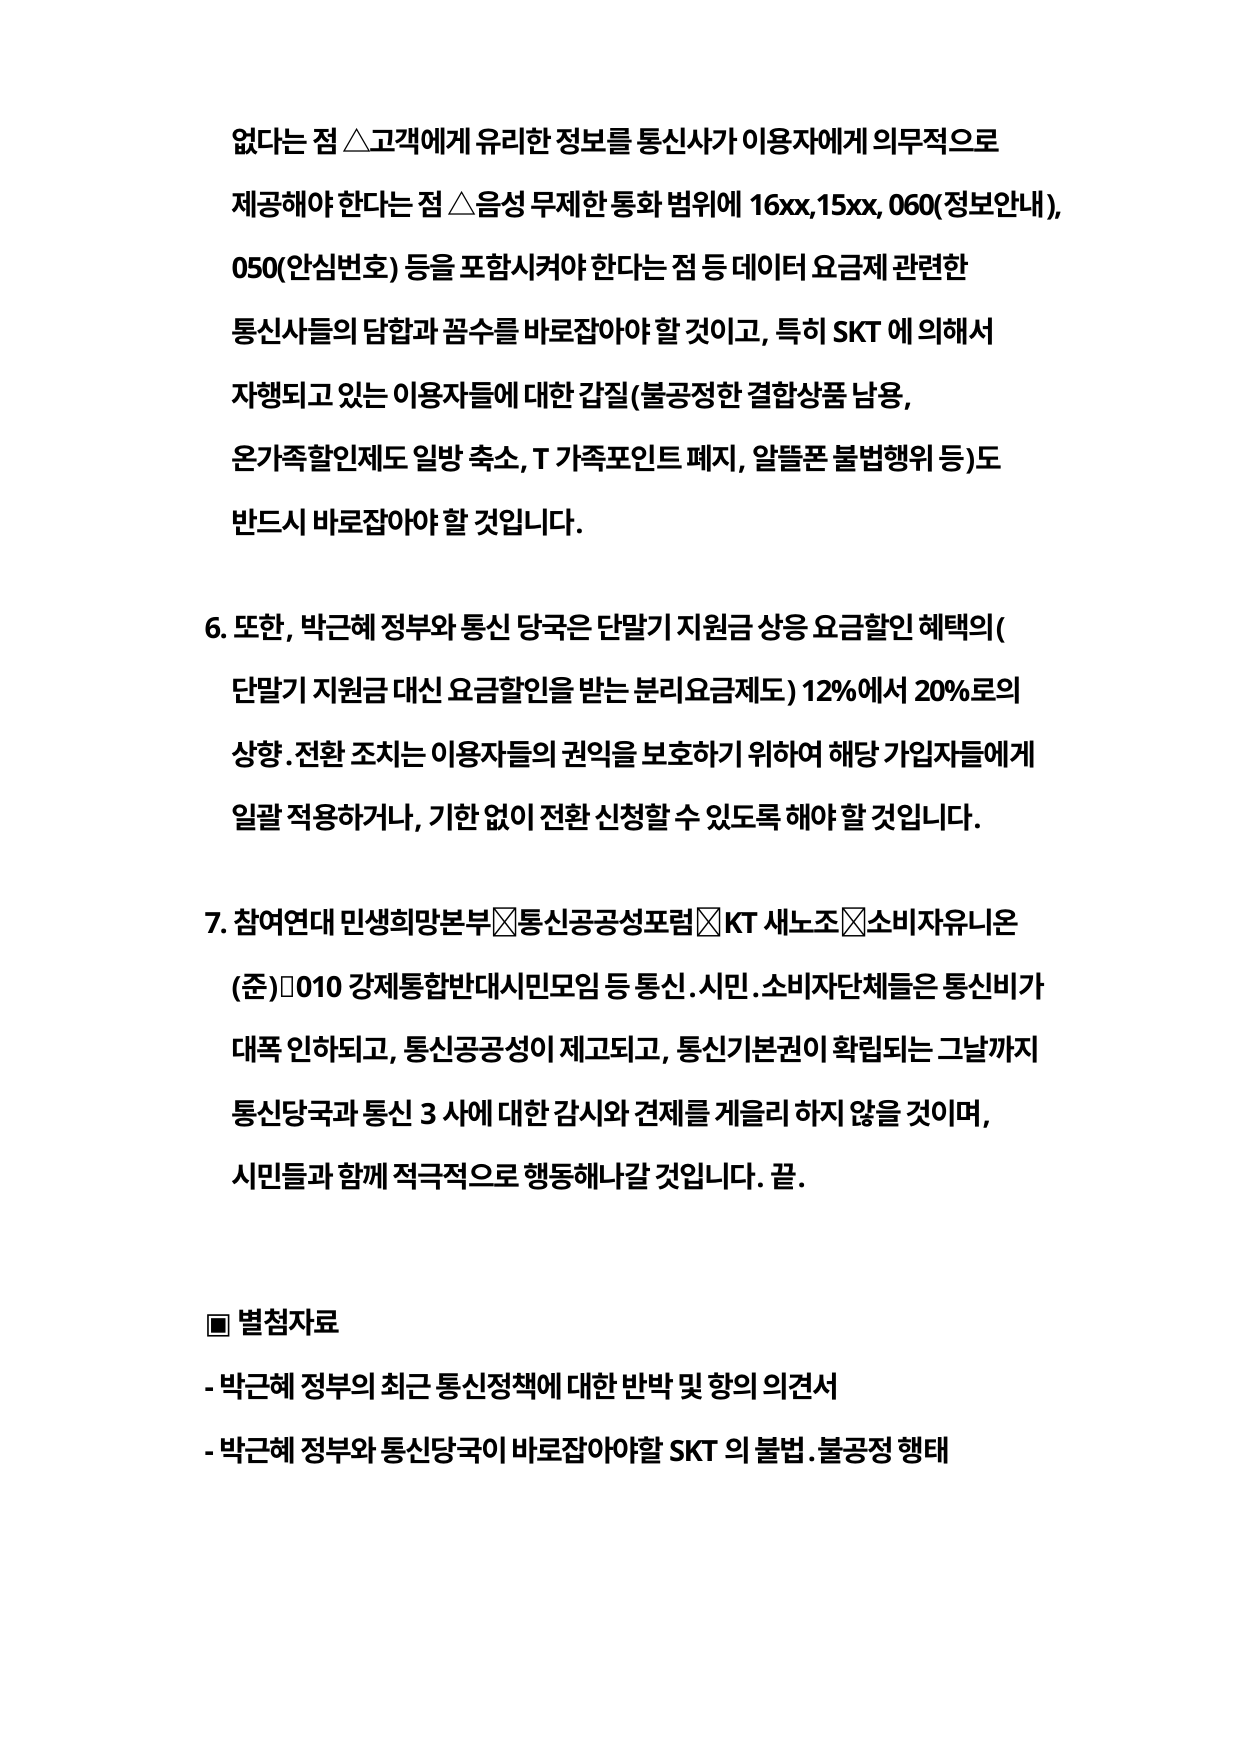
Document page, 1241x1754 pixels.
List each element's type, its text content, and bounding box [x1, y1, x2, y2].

text - 박근혜 정부와 통신당국이 바로잡아야할 SKT의 불법․불공정 행태 [204, 1427, 1063, 1469]
text 없다는 점 △고객에게 유리한 정보를 통신사가 이용자에게 의무적으로 제공해야 한다는 점 △음성 무제한 통화 범위에 16xx,15xx, 060(정보안내), 050(안심번호) 등을 포함시켜야 한다는 점 등 데이터 요금제 관련한 통신사들의 담합과 꼼수를 바로잡아야 할 것이고, 특히 SKT에 의해서 자행되고 있는 이용자들에 대한 갑질(불공정한 결합상품 남용, 온가족할인제도 일방 축소, T가족포인트 폐지, 알뜰폰 불법행위 등)도 반드시 바로잡아야 할 것입니다. [204, 118, 1063, 542]
text - 박근혜 정부의 최근 통신정책에 대한 반박 및 항의 의견서 [204, 1363, 1063, 1406]
text ▣ 별첨자료 [204, 1300, 1063, 1342]
text 7. 참여연대 민생희망본부통신공공성포럼KT새노조소비자유니온(준)010강제통합반대시민모임 등 통신․시민․소비자단체들은 통신비가 대폭 인하되고, 통신공공성이 제고되고, 통신기본권이 확립되는 그날까지 통신당국과 통신3사에 대한 감시와 견제를 게을리 하지 않을 것이며, 시민들과 함께 적극적으로 행동해나갈 것입니다. 끝. [204, 899, 1063, 1196]
text 6. 또한, 박근혜 정부와 통신 당국은 단말기 지원금 상응 요금할인 혜택의(단말기 지원금 대신 요금할인을 받는 분리요금제도) 12%에서 20%로의 상향․전환 조치는 이용자들의 권익을 보호하기 위하여 해당 가입자들에게 일괄 적용하거나, 기한 없이 전환 신청할 수 있도록 해야 할 것입니다. [204, 604, 1063, 837]
